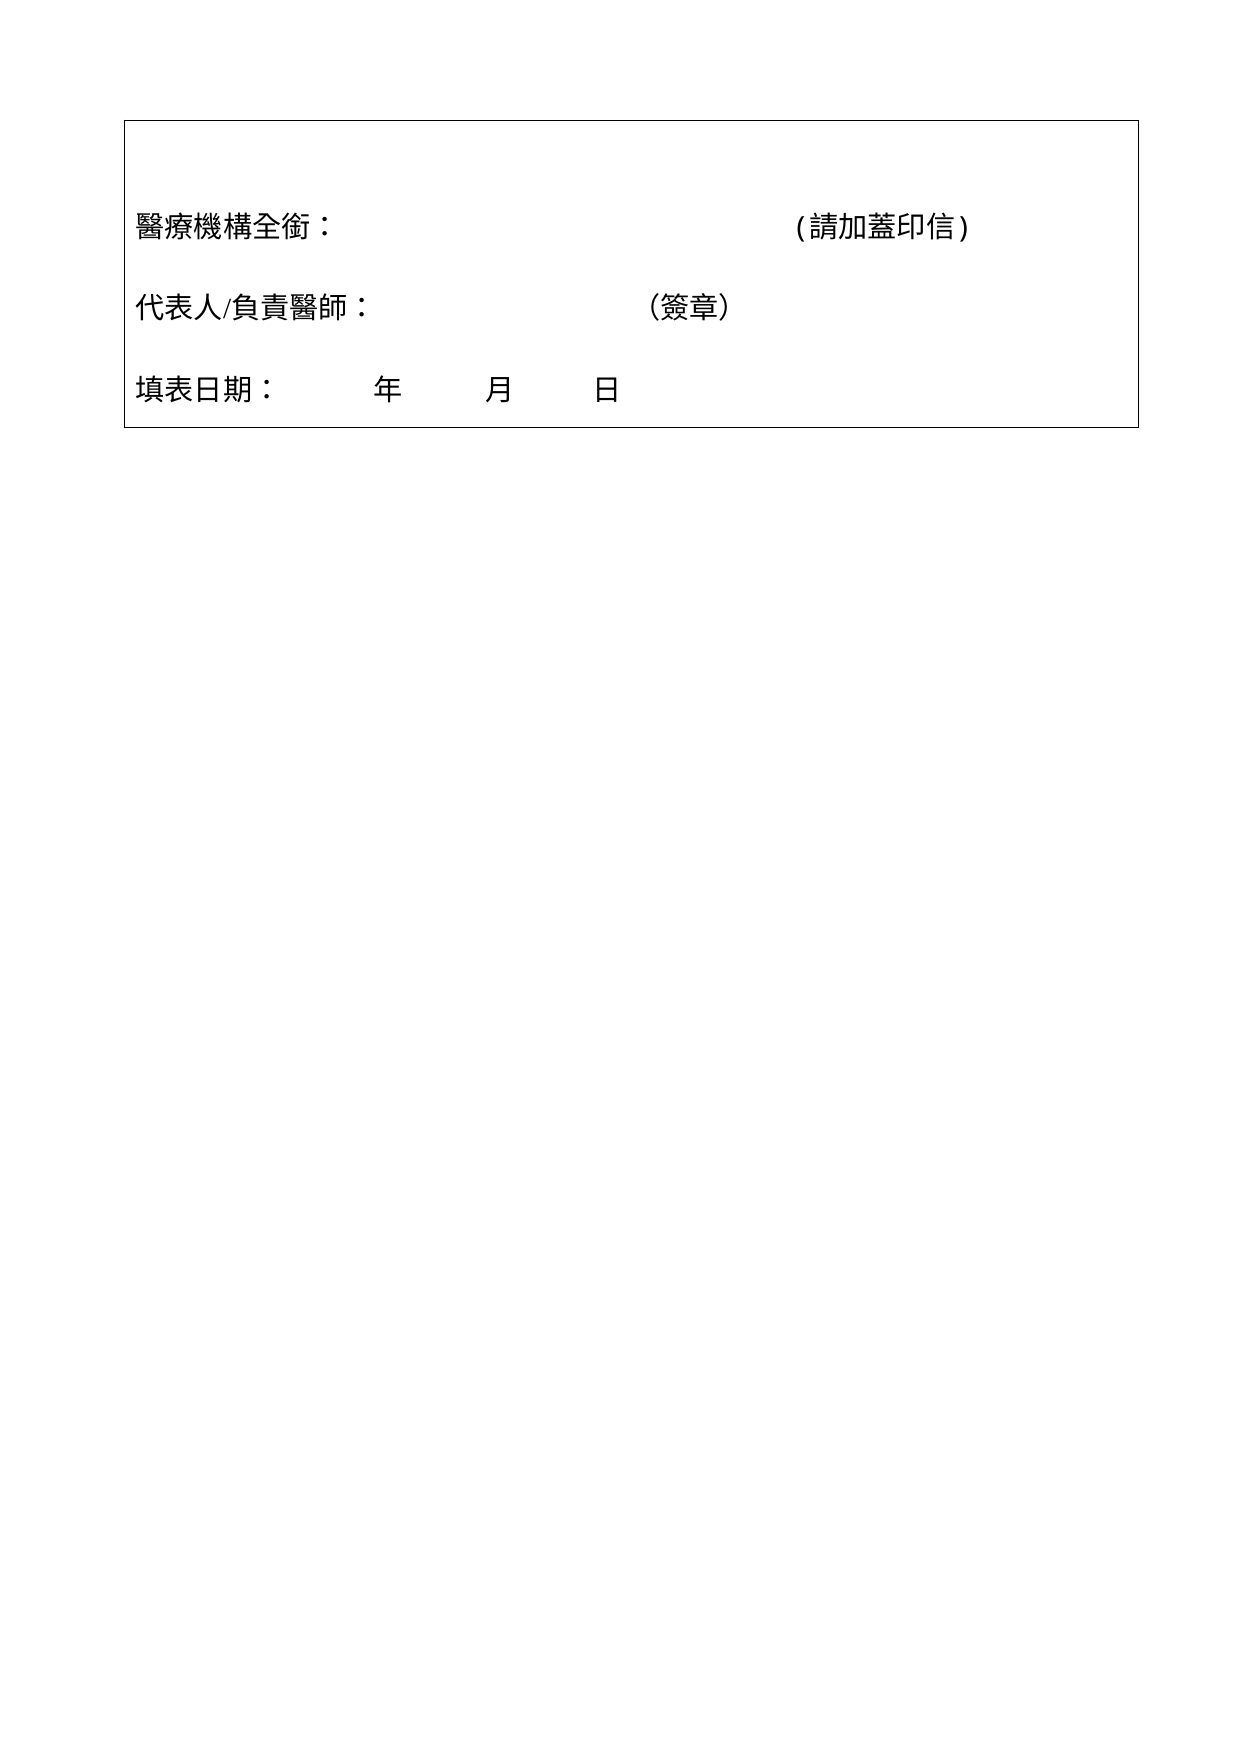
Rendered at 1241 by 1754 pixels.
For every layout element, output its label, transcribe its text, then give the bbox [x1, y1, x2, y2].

table_cell 醫療機構全銜： (請加蓋印信) 代表人/負責醫師： （簽章） 填表日期： 年 月 日 [125, 121, 1138, 427]
